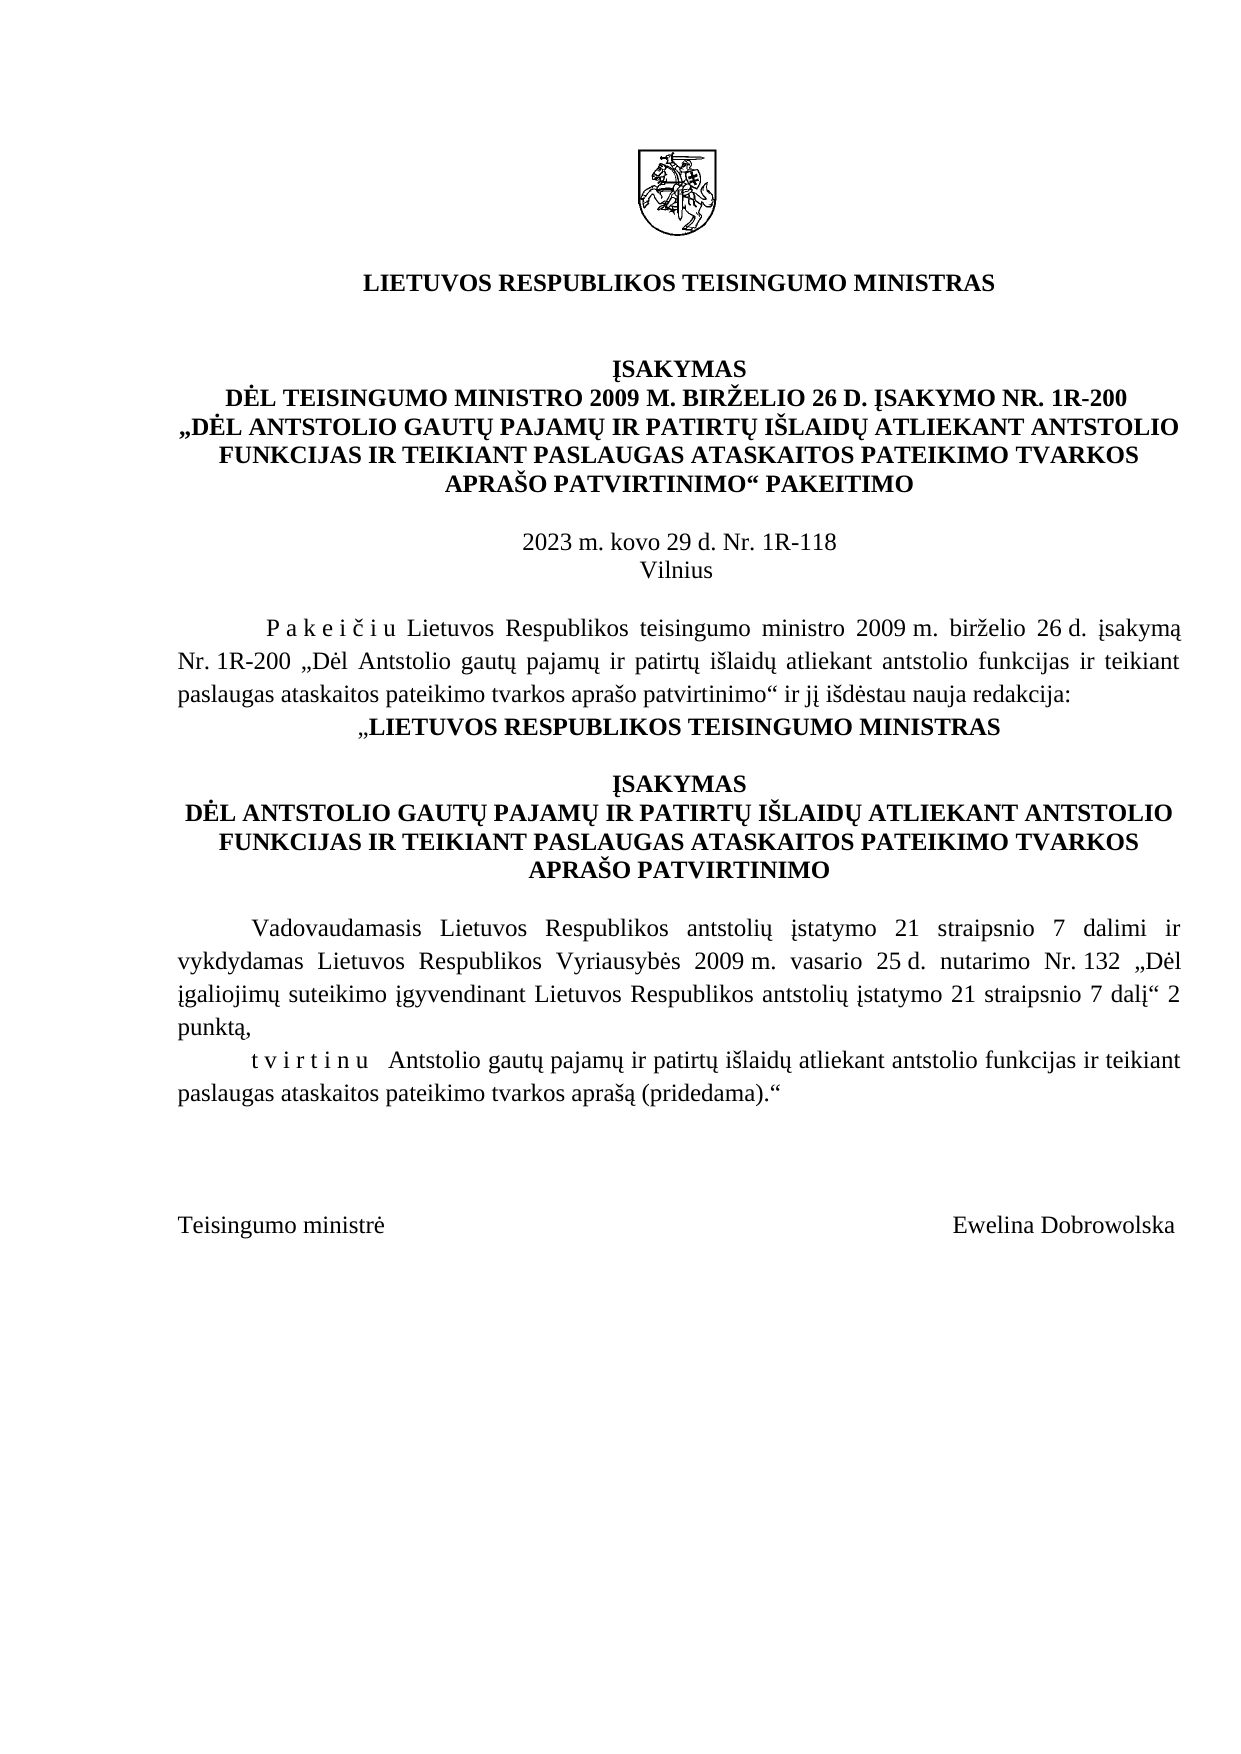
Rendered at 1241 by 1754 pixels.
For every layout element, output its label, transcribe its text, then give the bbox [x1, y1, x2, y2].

text LIETUVOS RESPUBLIKOS TEISINGUMO MINISTRAS [177, 268, 1181, 297]
text ĮSAKYMAS [177, 354, 1181, 383]
text tvirtinu Antstolio gautų pajamų ir patirtų išlaidų atliekant antstolio funkcijas ir teikiant paslaugas ataskaitos pateikimo tvarkos aprašą (pridedama).“ [177, 1045, 1181, 1107]
text Vilnius [177, 555, 1181, 584]
text Teisingumo ministrė Ewelina Dobrowolska [177, 1210, 1181, 1239]
text DĖL TEISINGUMO MINISTRO 2009 M. BIRŽELIO 26 D. ĮSAKYMO NR. 1R-200 „DĖL ANTSTOLIO GAUTŲ PAJAMŲ IR PATIRTŲ IŠLAIDŲ ATLIEKANT ANTSTOLIO FUNKCIJAS IR TEIKIANT PASLAUGAS ATASKAITOS PATEIKIMO TVARKOS APRAŠO PATVIRTINIMO“ PAKEITIMO [177, 383, 1181, 498]
text DĖL ANTSTOLIO GAUTŲ PAJAMŲ IR PATIRTŲ IŠLAIDŲ ATLIEKANT ANTSTOLIO FUNKCIJAS IR TEIKIANT PASLAUGAS ATASKAITOS PATEIKIMO TVARKOS APRAŠO PATVIRTINIMO [177, 798, 1181, 884]
text ĮSAKYMAS [177, 769, 1181, 798]
text Pakeičiu Lietuvos Respublikos teisingumo ministro 2009 m. birželio 26 d. įsakymą Nr. 1R-200 „Dėl Antstolio gautų pajamų ir patirtų išlaidų atliekant antstolio funkcijas ir teikiant paslaugas ataskaitos pateikimo tvarkos aprašo patvirtinimo“ ir jį išdėstau nauja redakcija: [177, 613, 1181, 708]
text 2023 m. kovo 29 d. Nr. 1R-118 [177, 527, 1181, 555]
text „LIETUVOS RESPUBLIKOS TEISINGUMO MINISTRAS [177, 712, 1181, 741]
text Vadovaudamasis Lietuvos Respublikos antstolių įstatymo 21 straipsnio 7 dalimi ir vykdydamas Lietuvos Respublikos Vyriausybės 2009 m. vasario 25 d. nutarimo Nr. 132 „Dėl įgaliojimų suteikimo įgyvendinant Lietuvos Respublikos antstolių įstatymo 21 straipsnio 7 dalį“ 2 punktą, [177, 913, 1181, 1041]
